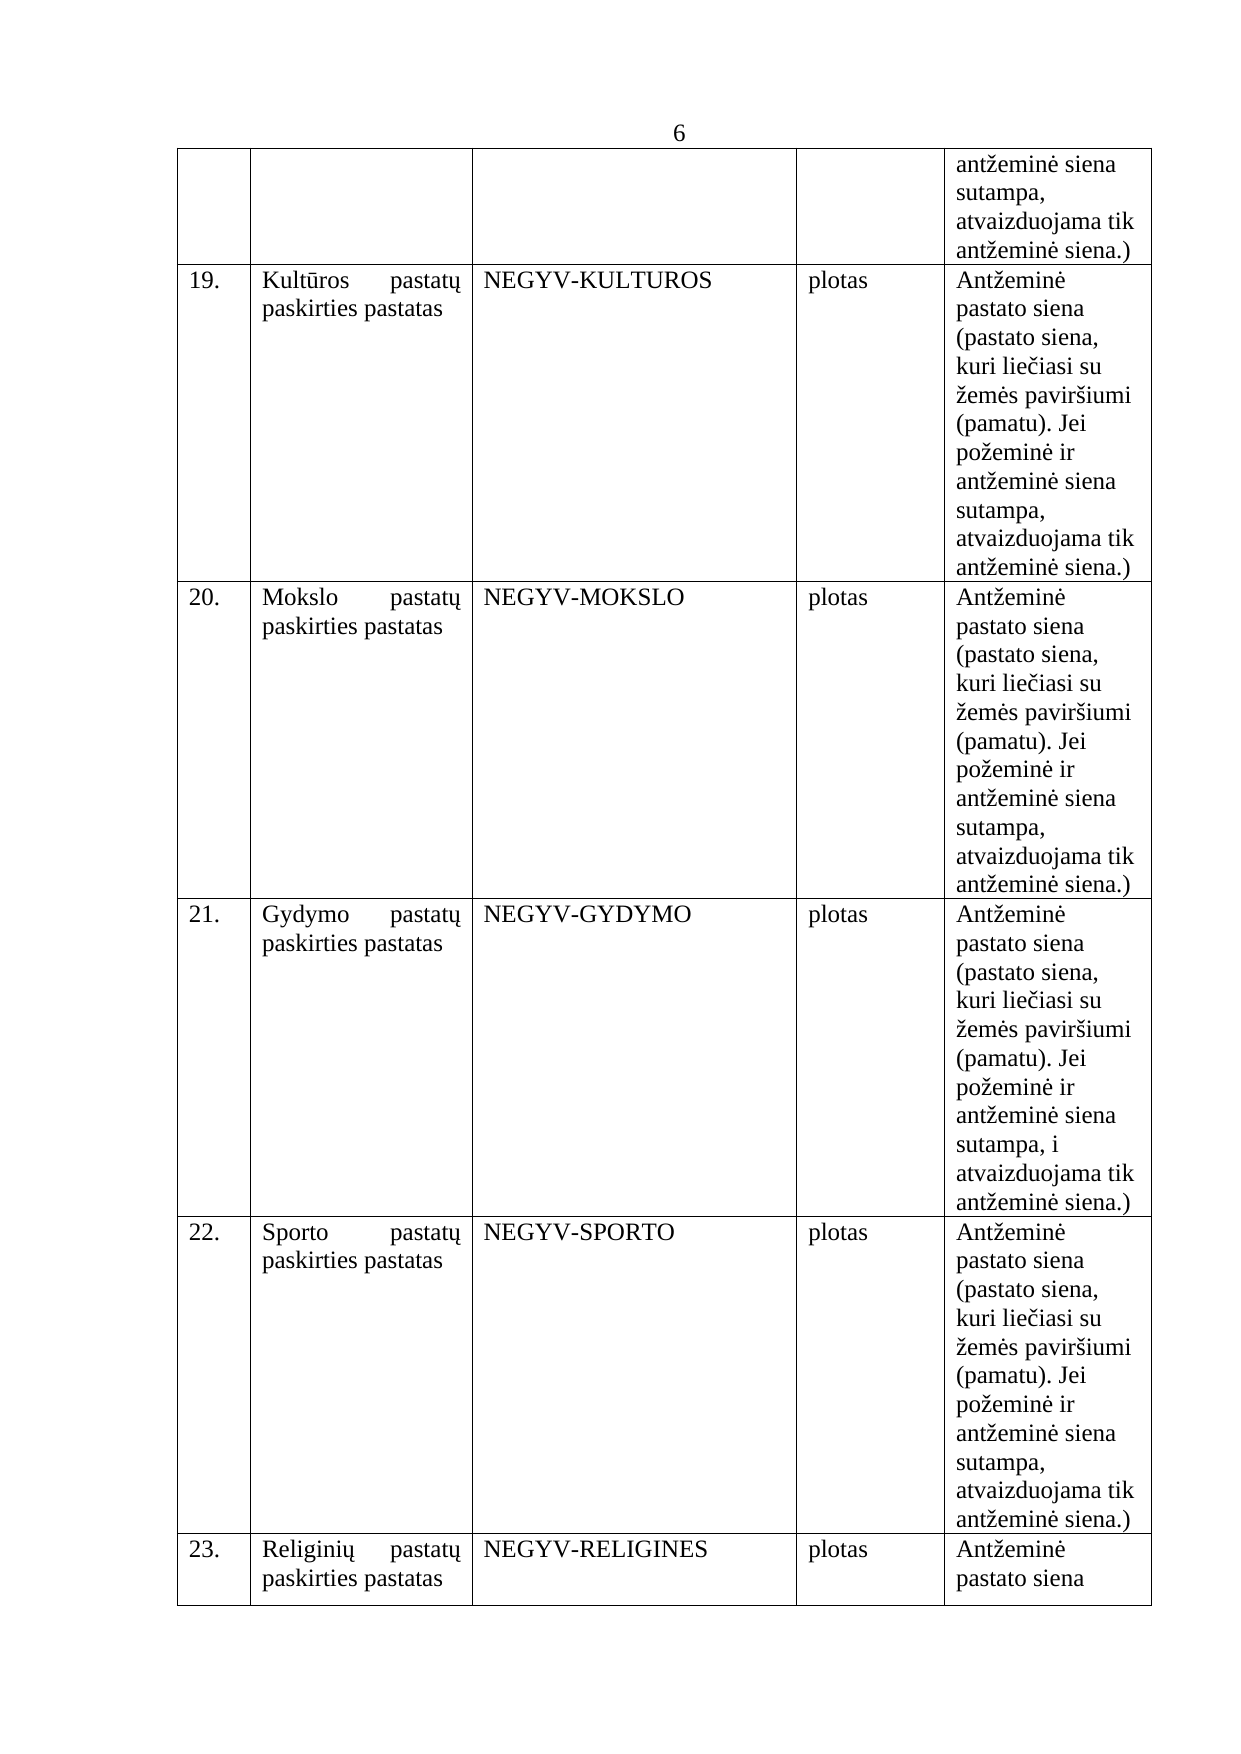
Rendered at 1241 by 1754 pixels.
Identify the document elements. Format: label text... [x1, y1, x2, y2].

table_cell NEGYV-MOKSLO [473, 582, 796, 898]
table_cell 21. [178, 899, 250, 1216]
table_cell plotas [797, 899, 944, 1216]
table_cell Sporto pastatų paskirties pastatas [251, 1217, 472, 1533]
table_cell NEGYV-KULTUROS [473, 265, 796, 581]
table_cell NEGYV-RELIGINES [473, 1534, 796, 1605]
table_cell Antžeminė pastato siena (pastato siena, kuri liečiasi su žemės paviršiumi (pamatu). Jei požeminė ir antžeminė siena sutampa, i atvaizduojama tik antžeminė siena.) [945, 899, 1151, 1216]
table_cell Kultūros pastatų paskirties pastatas [251, 265, 472, 581]
table_cell NEGYV-SPORTO [473, 1217, 796, 1533]
table_cell 20. [178, 582, 250, 898]
table_cell [251, 149, 472, 264]
table_cell Religinių pastatų paskirties pastatas [251, 1534, 472, 1605]
table_cell 19. [178, 265, 250, 581]
table_cell Antžeminė pastato siena (pastato siena, kuri liečiasi su žemės paviršiumi (pamatu). Jei požeminė ir antžeminė siena sutampa, atvaizduojama tik antžeminė siena.) [945, 1217, 1151, 1533]
table_cell [178, 149, 250, 264]
table_cell Mokslo pastatų paskirties pastatas [251, 582, 472, 898]
table_cell [797, 149, 944, 264]
table_cell [473, 149, 796, 264]
table_cell plotas [797, 265, 944, 581]
table_cell plotas [797, 1534, 944, 1605]
table_cell Antžeminė pastato siena [945, 1534, 1151, 1605]
table_cell 23. [178, 1534, 250, 1605]
table_cell plotas [797, 1217, 944, 1533]
table_cell Antžeminė pastato siena (pastato siena, kuri liečiasi su žemės paviršiumi (pamatu). Jei požeminė ir antžeminė siena sutampa, atvaizduojama tik antžeminė siena.) [945, 582, 1151, 898]
table_cell Antžeminė pastato siena (pastato siena, kuri liečiasi su žemės paviršiumi (pamatu). Jei požeminė ir antžeminė siena sutampa, atvaizduojama tik antžeminė siena.) [945, 265, 1151, 581]
table_cell 22. [178, 1217, 250, 1533]
table_cell NEGYV-GYDYMO [473, 899, 796, 1216]
table_cell Gydymo pastatų paskirties pastatas [251, 899, 472, 1216]
table_cell plotas [797, 582, 944, 898]
table_cell antžeminė siena sutampa, atvaizduojama tik antžeminė siena.) [945, 149, 1151, 264]
